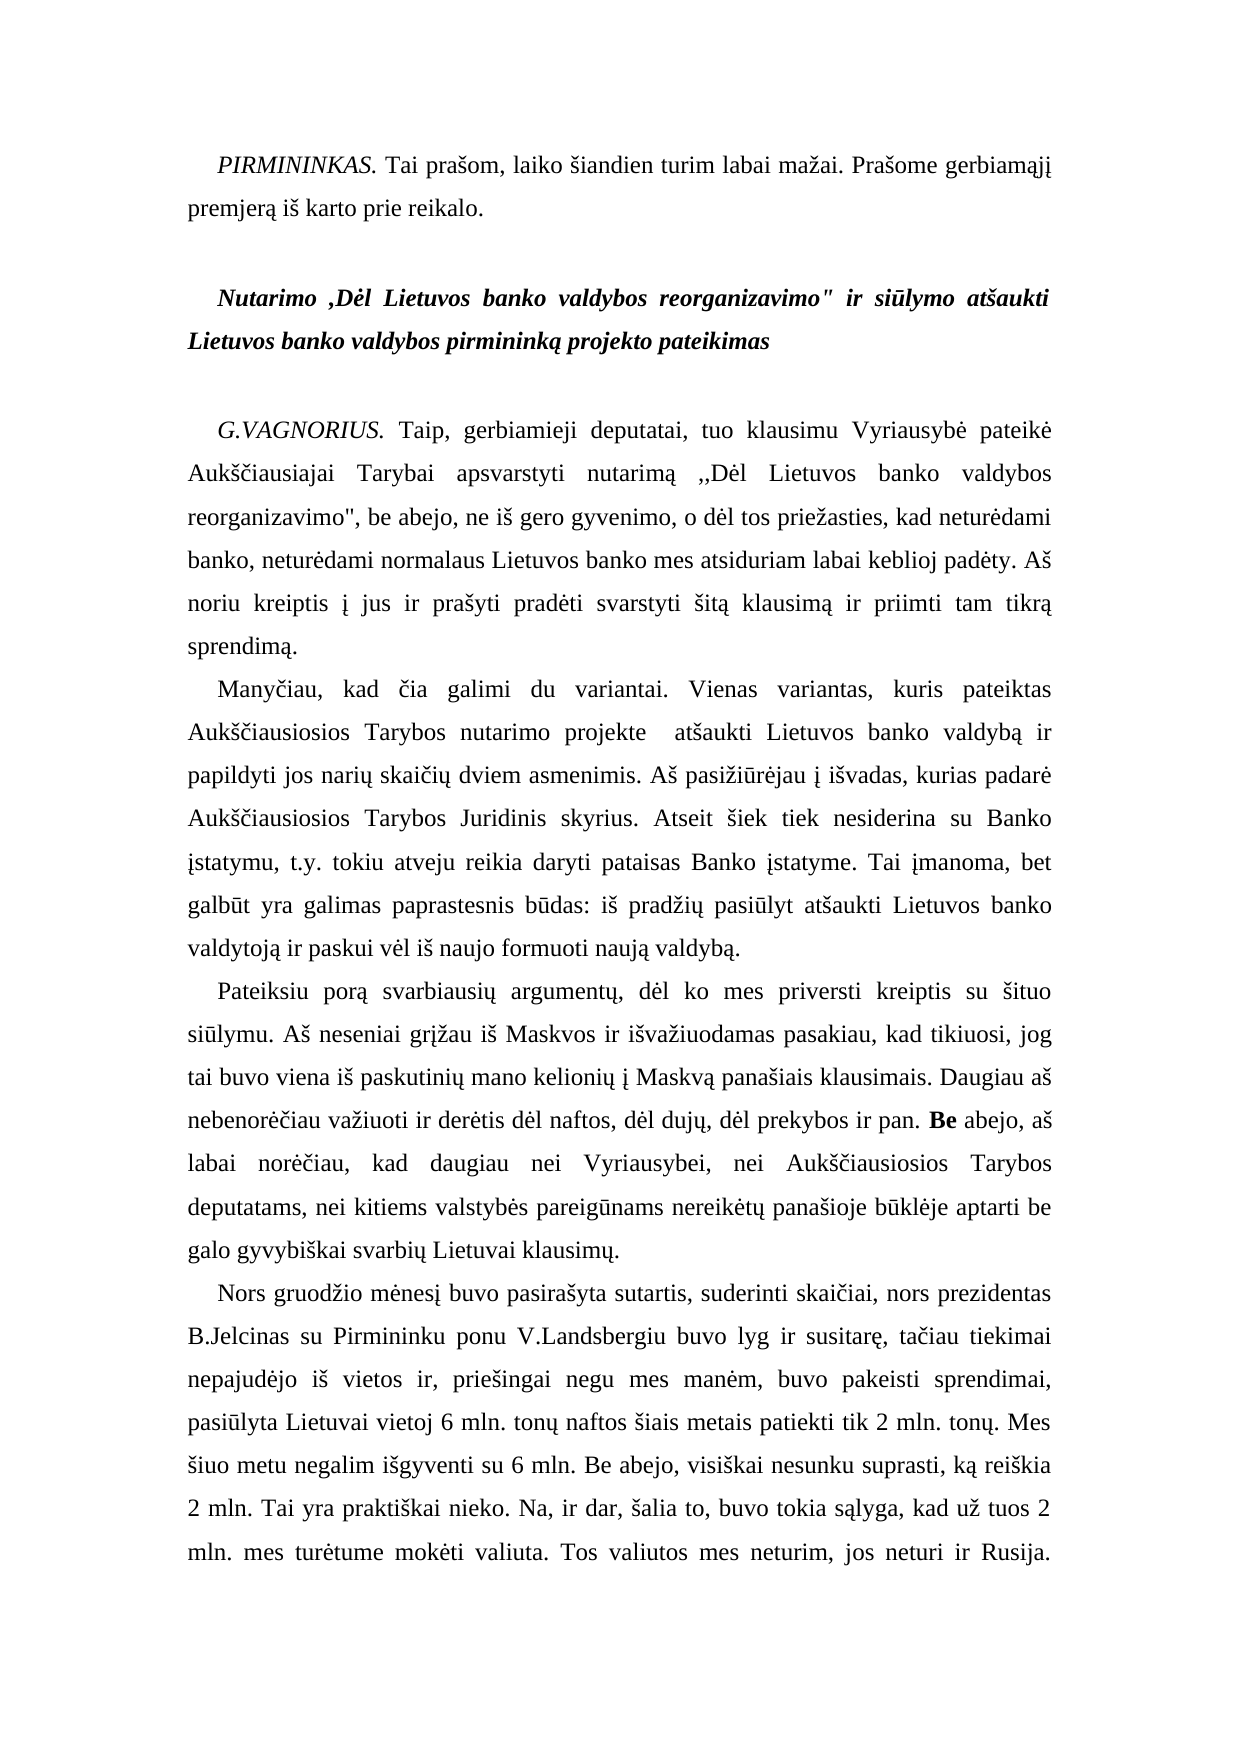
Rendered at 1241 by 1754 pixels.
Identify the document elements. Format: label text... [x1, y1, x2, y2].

text Manyčiau, kad čia galimi du variantai. Vienas variantas, kuris pateiktas Aukščiausiosios Tarybos nutarimo projekte atšaukti Lietuvos banko valdybą ir papildyti jos narių skaičių dviem asmenimis. Aš pasižiūrėjau į išvadas, kurias padarė Aukščiausiosios Tarybos Juridinis skyrius. Atseit šiek tiek nesiderina su Banko įstatymu, t.y. tokiu atveju reikia daryti pataisas Banko įstatyme. Tai įmanoma, bet galbūt yra galimas paprastesnis būdas: iš pradžių pasiūlyt atšaukti Lietuvos banko valdytoją ir paskui vėl iš naujo formuoti naują valdybą. [187, 674, 1053, 962]
text PIRMININKAS. Tai prašom, laiko šiandien turim labai mažai. Prašome gerbiamąjį premjerą iš karto prie reikalo. [187, 150, 1053, 222]
text G.VAGNORIUS. Taip, gerbiamieji deputatai, tuo klausimu Vyriausybė pateikė Aukščiausiajai Tarybai apsvarstyti nutarimą ,,Dėl Lietuvos banko valdybos reorganizavimo", be abejo, ne iš gero gyvenimo, o dėl tos priežasties, kad neturėdami banko, neturėdami normalaus Lietuvos banko mes atsiduriam labai keblioj padėty. Aš noriu kreiptis į jus ir prašyti pradėti svarstyti šitą klausimą ir priimti tam tikrą sprendimą. [187, 415, 1053, 660]
text Nors gruodžio mėnesį buvo pasirašyta sutartis, suderinti skaičiai, nors prezidentas B.Jelcinas su Pirmininku ponu V.Landsbergiu buvo lyg ir susitarę, tačiau tiekimai nepajudėjo iš vietos ir, priešingai negu mes manėm, buvo pakeisti sprendimai, pasiūlyta Lietuvai vietoj 6 mln. tonų naftos šiais metais patiekti tik 2 mln. tonų. Mes šiuo metu negalim išgyventi su 6 mln. Be abejo, visiškai nesunku suprasti, ką reiškia 2 mln. Tai yra praktiškai nieko. Na, ir dar, šalia to, buvo tokia sąlyga, kad už tuos 2 mln. mes turėtume mokėti valiuta. Tos valiutos mes neturim, jos neturi ir Rusija. [187, 1278, 1053, 1565]
text Pateiksiu porą svarbiausių argumentų, dėl ko mes priversti kreiptis su šituo siūlymu. Aš neseniai grįžau iš Maskvos ir išvažiuodamas pasakiau, kad tikiuosi, jog tai buvo viena iš paskutinių mano kelionių į Maskvą panašiais klausimais. Daugiau aš nebenorėčiau važiuoti ir derėtis dėl naftos, dėl dujų, dėl prekybos ir pan. Be abejo, aš labai norėčiau, kad daugiau nei Vyriausybei, nei Aukščiausiosios Tarybos deputatams, nei kitiems valstybės pareigūnams nereikėtų panašioje būklėje aptarti be galo gyvybiškai svarbių Lietuvai klausimų. [187, 976, 1053, 1263]
text Nutarimo ,Dėl Lietuvos banko valdybos reorganizavimo" ir siūlymo atšaukti Lietuvos banko valdybos pirmininką projekto pateikimas [187, 283, 1053, 354]
